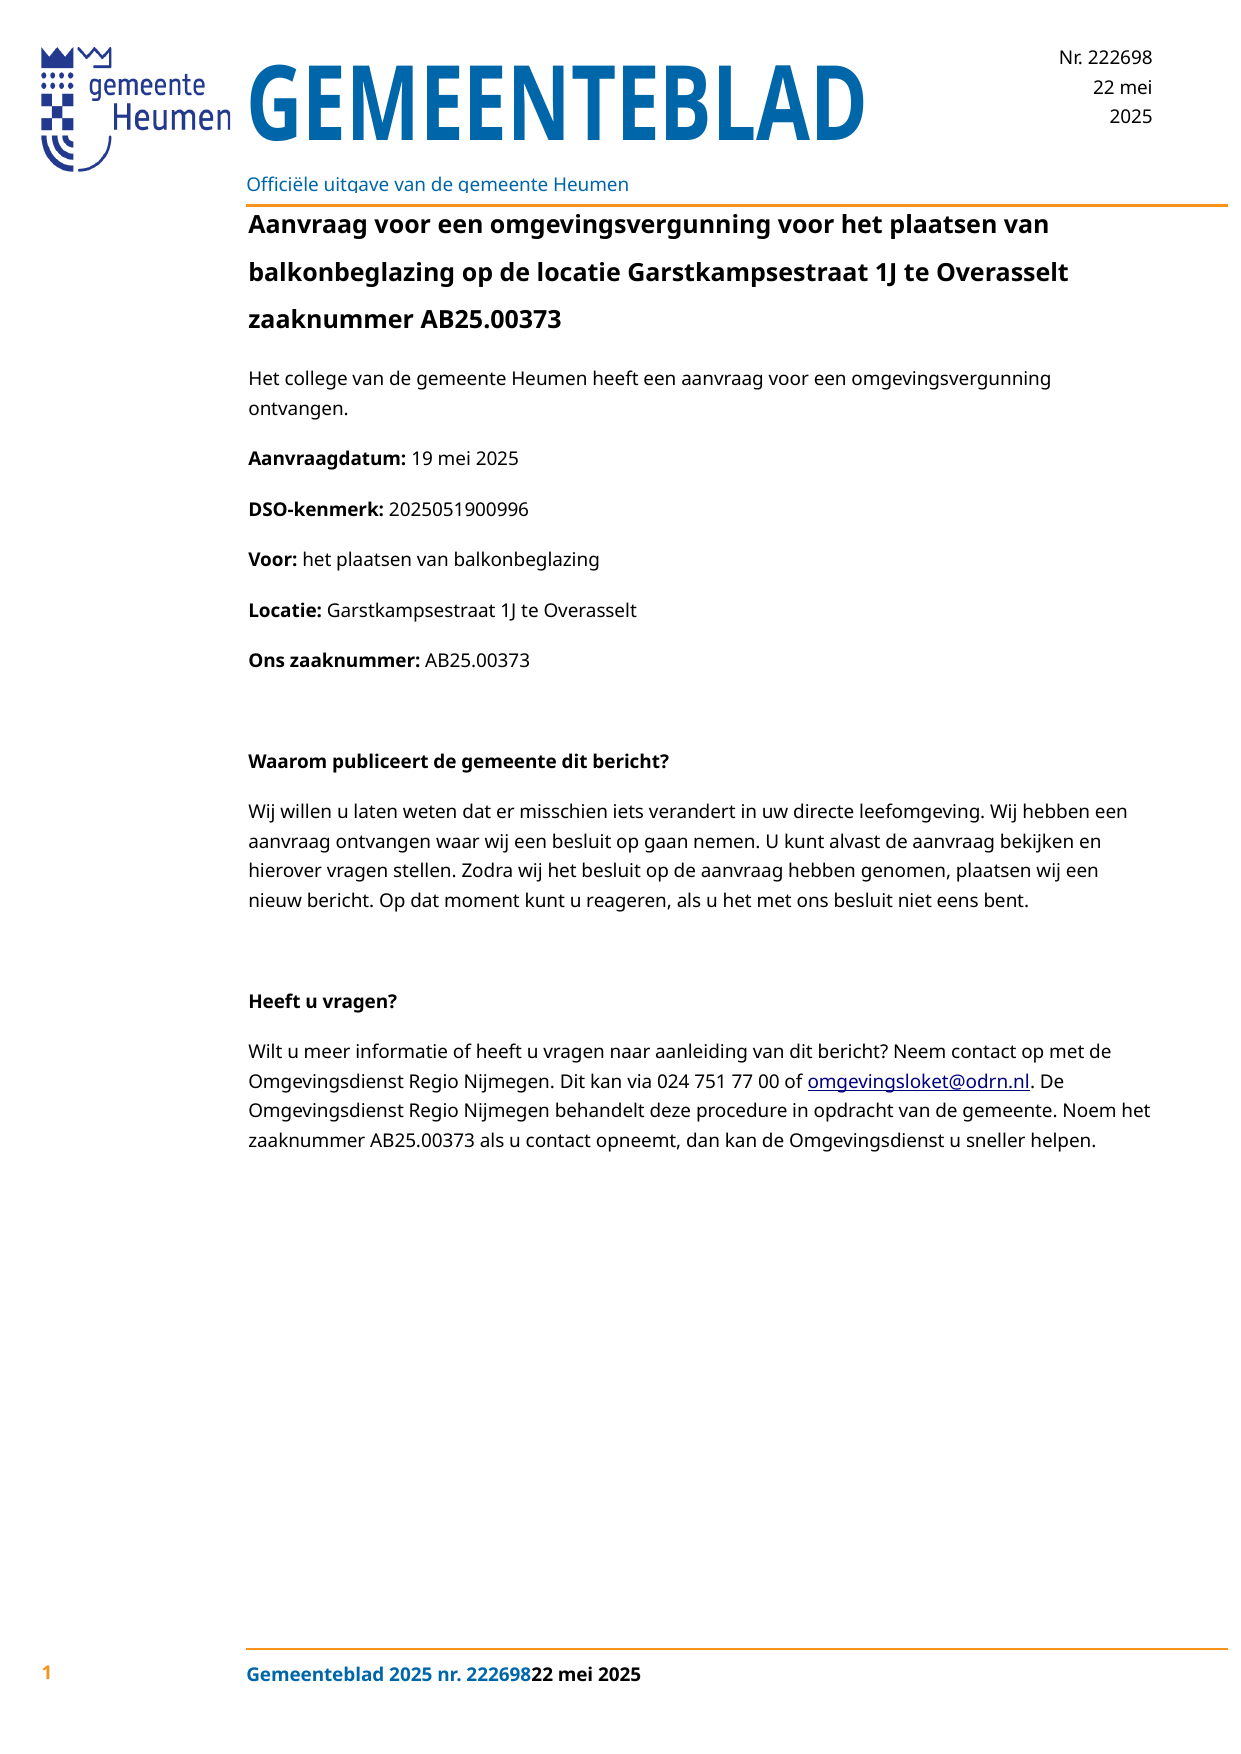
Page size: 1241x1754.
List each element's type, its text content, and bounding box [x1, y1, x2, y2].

text Wij willen u laten weten dat er misschien iets verandert in uw directe leefomgeving. Wij hebben een aanvraag ontvangen waar wij een besluit op gaan nemen. U kunt alvast de aanvraag bekijken en hierover vragen stellen. Zodra wij het besluit op de aanvraag hebben genomen, plaatsen wij een nieuw bericht. Op dat moment kunt u reageren, als u het met ons besluit niet eens bent. [248, 798, 1152, 913]
text Wilt u meer informatie of heeft u vragen naar aanleiding van dit bericht? Neem contact op met de Omgevingsdienst Regio Nijmegen. Dit kan via 024 751 77 00 of omgevingsloket@odrn.nl. De Omgevingsdienst Regio Nijmegen behandelt deze procedure in opdracht van de gemeente. Noem het zaaknummer AB25.00373 als u contact opneemt, dan kan de Omgevingsdienst u sneller helpen. [248, 1038, 1152, 1153]
picture [41, 47, 231, 172]
text Aanvraagdatum: 19 mei 2025 [248, 446, 1152, 471]
text DSO-kenmerk: 2025051900996 [248, 496, 1152, 522]
text Heeft u vragen? [248, 988, 1152, 1014]
text Waarom publiceert de gemeente dit bericht? [248, 748, 1152, 774]
text Voor: het plaatsen van balkonbeglazing [248, 546, 1152, 572]
text Ons zaaknummer: AB25.00373 [248, 647, 1152, 673]
text Locatie: Garstkampsestraat 1J te Overasselt [248, 597, 1152, 622]
text Het college van de gemeente Heumen heeft een aanvraag voor een omgevingsvergunning ontvangen. [248, 366, 1152, 421]
text Aanvraag voor een omgevingsvergunning voor het plaatsen van balkonbeglazing op de locatie Garstkampsestraat 1J te Overasselt zaaknummer AB25.00373 [248, 207, 1152, 336]
